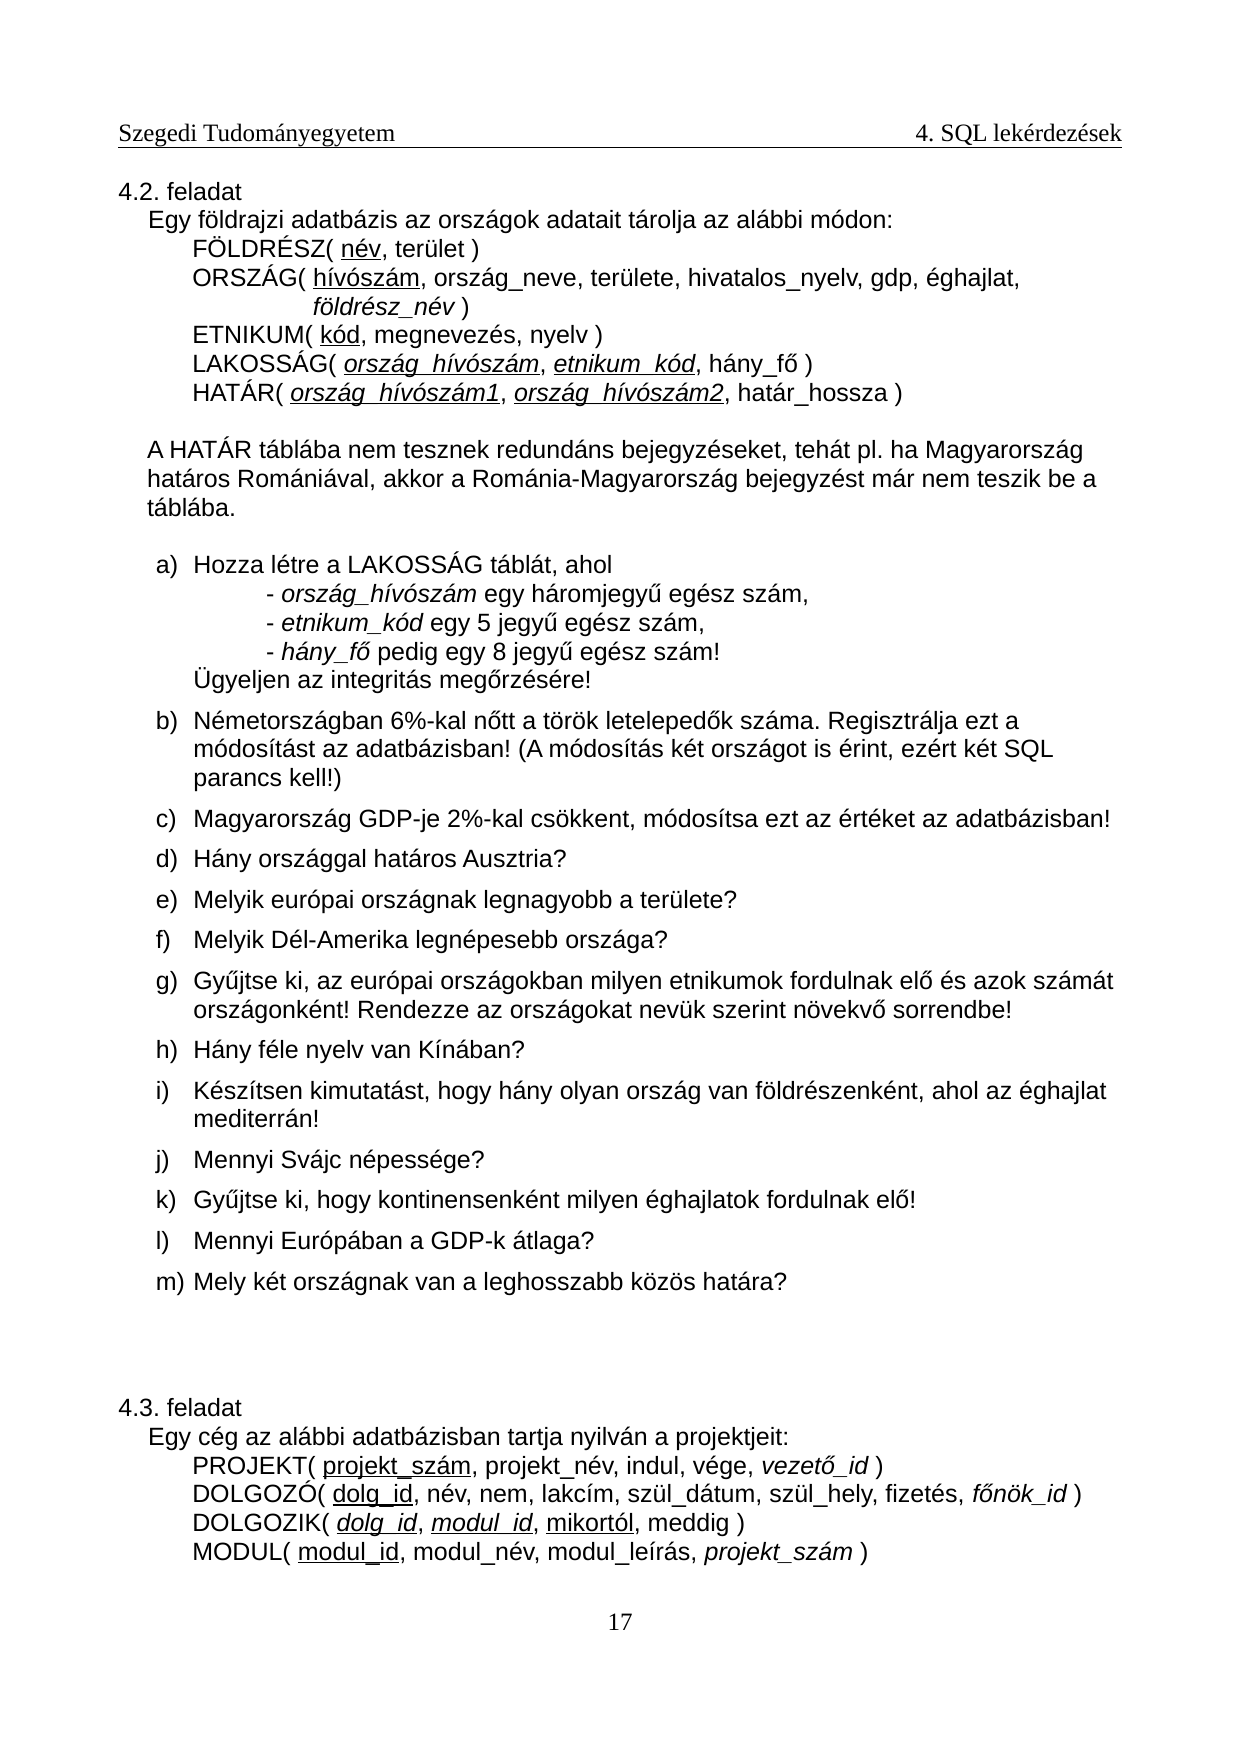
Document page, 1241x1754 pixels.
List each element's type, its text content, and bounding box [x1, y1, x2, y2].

text ORSZÁG( hívószám, ország_neve, területe, hivatalos_nyelv, gdp, éghajlat, földrész_név ) [118, 263, 1122, 320]
text 4.2. feladat [118, 176, 1122, 205]
text MODUL( modul_id, modul_név, modul_leírás, projekt_szám ) [118, 1537, 1122, 1566]
list Készítsen kimutatást, hogy hány olyan ország van földrészenként, ahol az éghajlat mediterrán! [156, 1076, 1122, 1133]
list Mely két országnak van a leghosszabb közös határa? [156, 1266, 1122, 1295]
text HATÁR( ország_hívószám1, ország_hívószám2, határ_hossza ) [118, 378, 1122, 406]
list Mennyi Európában a GDP-k átlaga? [156, 1226, 1122, 1255]
list Hány országgal határos Ausztria? [156, 844, 1122, 873]
text DOLGOZIK( dolg_id, modul_id, mikortól, meddig ) [118, 1508, 1122, 1537]
text Egy földrajzi adatbázis az országok adatait tárolja az alábbi módon: [148, 205, 1122, 234]
text LAKOSSÁG( ország_hívószám, etnikum_kód, hány_fő ) [118, 349, 1122, 378]
list Gyűjtse ki, az európai országokban milyen etnikumok fordulnak elő és azok számát országonként! Rendezze az országokat nevük szerint növekvő sorrendbe! [156, 966, 1122, 1023]
list Hozza létre a LAKOSSÁG táblát, ahol - ország_hívószám egy háromjegyű egész szám, - etnikum_kód egy 5 jegyű egész szám, - hány_fő pedig egy 8 jegyű egész szám! Ügyeljen az integritás megőrzésére! [156, 550, 1122, 694]
list Magyarország GDP-je 2%-kal csökkent, módosítsa ezt az értéket az adatbázisban! [156, 804, 1122, 832]
list Melyik európai országnak legnagyobb a területe? [156, 885, 1122, 913]
text FÖLDRÉSZ( név, terület ) [118, 234, 1122, 263]
text ETNIKUM( kód, megnevezés, nyelv ) [118, 320, 1122, 349]
list Melyik Dél-Amerika legnépesebb országa? [156, 925, 1122, 954]
text A HATÁR táblába nem tesznek redundáns bejegyzéseket, tehát pl. ha Magyarország határos Romániával, akkor a Románia-Magyarország bejegyzést már nem teszik be a táblába. [147, 435, 1122, 521]
text Egy cég az alábbi adatbázisban tartja nyilván a projektjeit: [148, 1422, 1122, 1451]
list Hány féle nyelv van Kínában? [156, 1035, 1122, 1064]
list Gyűjtse ki, hogy kontinensenként milyen éghajlatok fordulnak elő! [156, 1185, 1122, 1214]
list Németországban 6%-kal nőtt a török letelepedők száma. Regisztrálja ezt a módosítást az adatbázisban! (A módosítás két országot is érint, ezért két SQL parancs kell!) [156, 706, 1122, 792]
list Mennyi Svájc népessége? [156, 1145, 1122, 1174]
text PROJEKT( projekt_szám, projekt_név, indul, vége, vezető_id ) DOLGOZÓ( dolg_id, név, nem, lakcím, szül_dátum, szül_hely, fizetés, főnök_id ) [118, 1451, 1122, 1508]
text 4.3. feladat [118, 1393, 1122, 1422]
